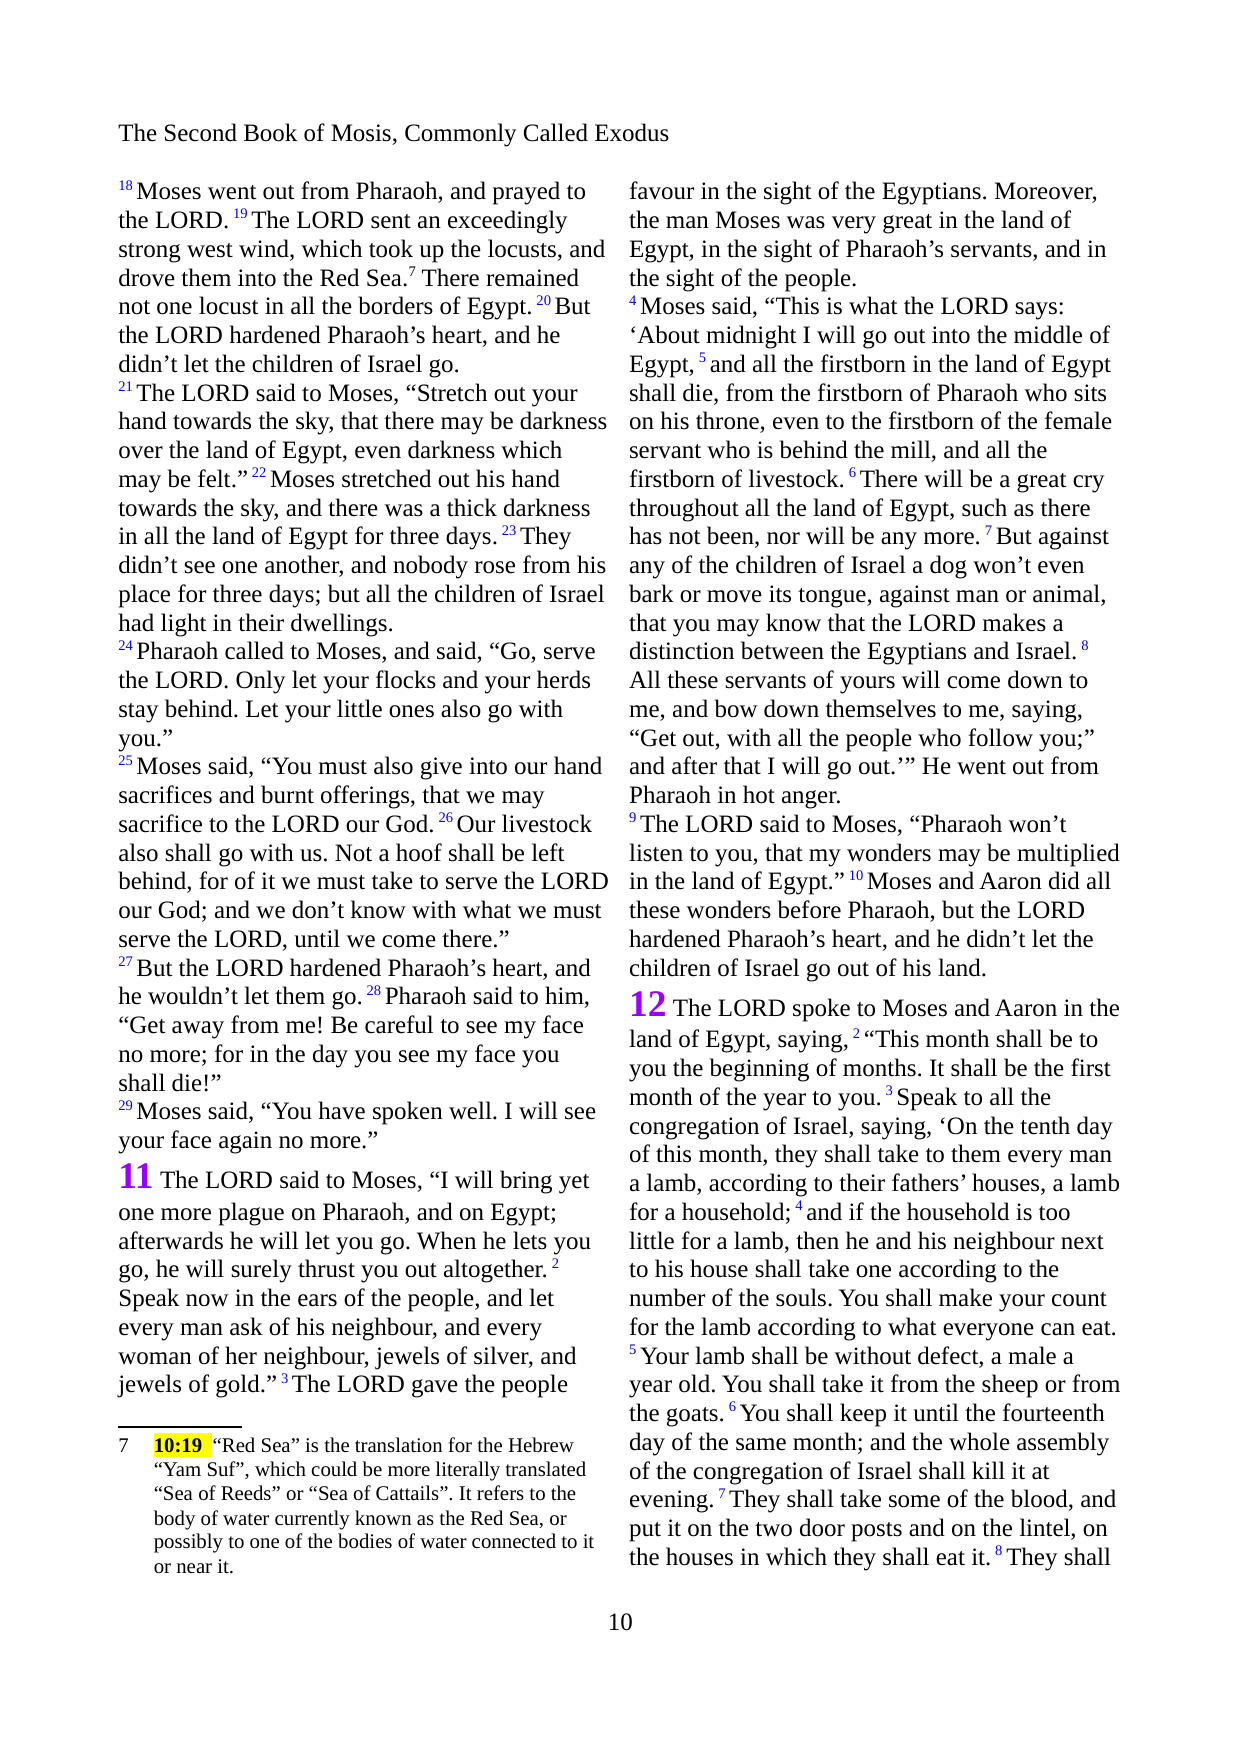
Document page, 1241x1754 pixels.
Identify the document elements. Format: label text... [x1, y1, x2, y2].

text 25 Moses said, “You must also give into our hand sacrifices and burnt offerings, that we may sacrifice to the LORD our God. 26 Our livestock also shall go with us. Not a hoof shall be left behind, for of it we must take to serve the LORD our God; and we don’t know with what we must serve the LORD, until we come there.” [118, 751, 611, 953]
text 27 But the LORD hardened Pharaoh’s heart, and he wouldn’t let them go. 28 Pharaoh said to him, “Get away from me! Be careful to see my face no more; for in the day you see my face you shall die!” [118, 953, 611, 1096]
text 9 The LORD said to Moses, “Pharaoh won’t listen to you, that my wonders may be multiplied in the land of Egypt.” 10 Moses and Aaron did all these wonders before Pharaoh, but the LORD hardened Pharaoh’s heart, and he didn’t let the children of Israel go out of his land. [629, 809, 1122, 981]
text 21 The LORD said to Moses, “Stretch out your hand towards the sky, that there may be darkness over the land of Egypt, even darkness which may be felt.” 22 Moses stretched out his hand towards the sky, and there was a thick darkness in all the land of Egypt for three days. 23 They didn’t see one another, and nobody rose from his place for three days; but all the children of Israel had light in their dwellings. [118, 378, 611, 636]
text 24 Pharaoh called to Moses, and said, “Go, serve the LORD. Only let your flocks and your herds stay behind. Let your little ones also go with you.” [118, 636, 611, 751]
text 18 Moses went out from Pharaoh, and prayed to the LORD. 19 The LORD sent an exceedingly strong west wind, which took up the locusts, and drove them into the Red Sea. There remained not one locust in all the borders of Egypt. 20 But the LORD hardened Pharaoh’s heart, and he didn’t let the children of Israel go. [118, 176, 611, 378]
text 11 The LORD said to Moses, “I will bring yet one more plague on Pharaoh, and on Egypt; afterwards he will let you go. When he lets you go, he will surely thrust you out altogether. 2 Speak now in the ears of the people, and let every man ask of his neighbour, and every woman of her neighbour, jewels of silver, and jewels of gold.” 3 The LORD gave the people [118, 1154, 611, 1398]
text 29 Moses said, “You have spoken well. I will see your face again no more.” [118, 1096, 611, 1154]
text 12 The LORD spoke to Moses and Aaron in the land of Egypt, saying, 2 “This month shall be to you the beginning of months. It shall be the first month of the year to you. 3 Speak to all the congregation of Israel, saying, ‘On the tenth day of this month, they shall take to them every man a lamb, according to their fathers’ houses, a lamb for a household; 4 and if the household is too little for a lamb, then he and his neighbour next to his house shall take one according to the number of the souls. You shall make your count for the lamb according to what everyone can eat. 5 Your lamb shall be without defect, a male a year old. You shall take it from the sheep or from the goats. 6 You shall keep it until the fourteenth day of the same month; and the whole assembly of the congregation of Israel shall kill it at evening. 7 They shall take some of the blood, and put it on the two door posts and on the lintel, on the houses in which they shall eat it. 8 They shall [629, 981, 1122, 1571]
text 10:19 “Red Sea” is the translation for the Hebrew “Yam Suf”, which could be more literally translated “Sea of Reeds” or “Sea of Cattails”. It refers to the body of water currently known as the Red Sea, or possibly to one of the bodies of water connected to it or near it. [118, 1433, 611, 1578]
text 4 Moses said, “This is what the LORD says: ‘About midnight I will go out into the middle of Egypt, 5 and all the firstborn in the land of Egypt shall die, from the firstborn of Pharaoh who sits on his throne, even to the firstborn of the female servant who is behind the mill, and all the firstborn of livestock. 6 There will be a great cry throughout all the land of Egypt, such as there has not been, nor will be any more. 7 But against any of the children of Israel a dog won’t even bark or move its tongue, against man or animal, that you may know that the LORD makes a distinction between the Egyptians and Israel. 8 All these servants of yours will come down to me, and bow down themselves to me, saying, “Get out, with all the people who follow you;” and after that I will go out.’” He went out from Pharaoh in hot anger. [629, 291, 1122, 809]
text favour in the sight of the Egyptians. Moreover, the man Moses was very great in the land of Egypt, in the sight of Pharaoh’s servants, and in the sight of the people. [629, 176, 1122, 291]
